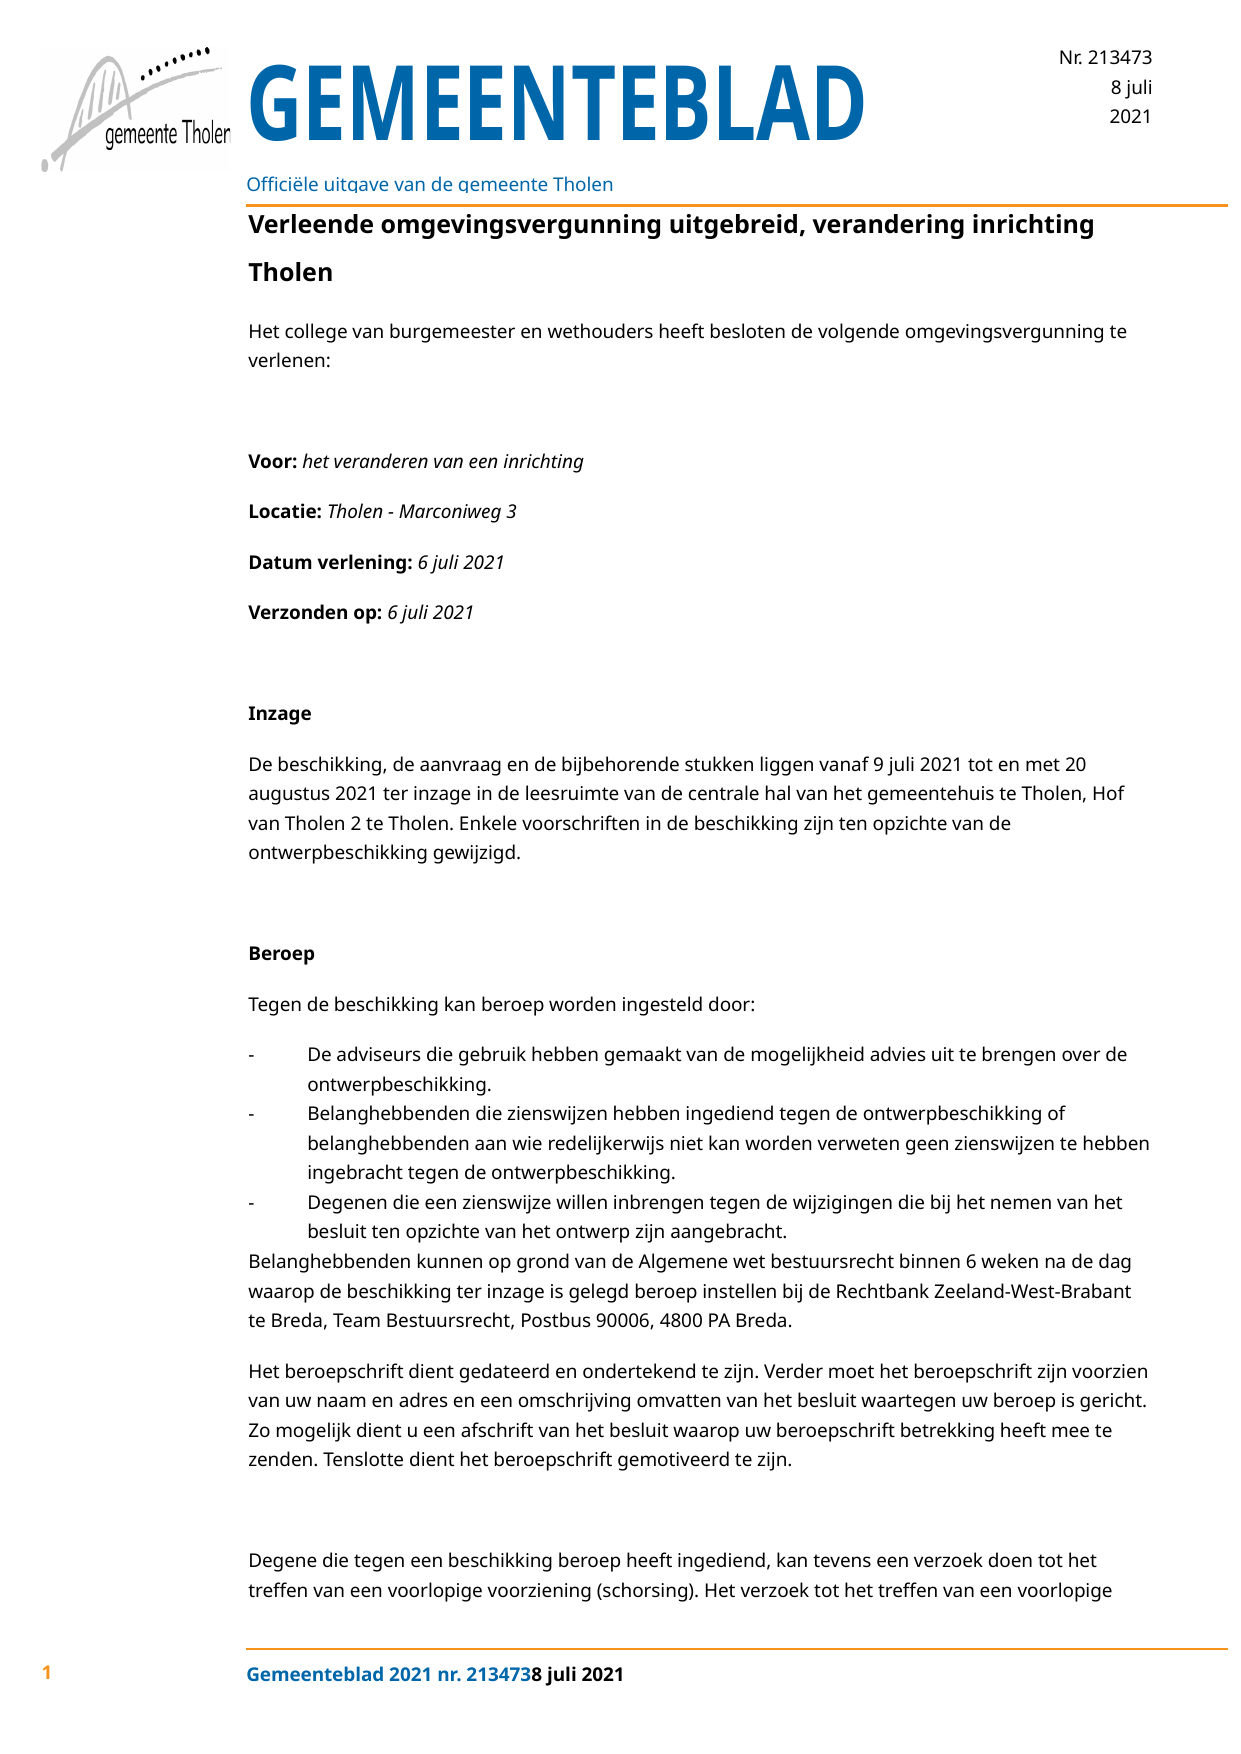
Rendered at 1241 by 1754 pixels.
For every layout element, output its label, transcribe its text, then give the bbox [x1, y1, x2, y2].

picture [41, 47, 231, 172]
text Verzonden op: 6 juli 2021 [248, 599, 1152, 625]
text Tegen de beschikking kan beroep worden ingesteld door: [248, 991, 1152, 1017]
text Inzage [248, 700, 1152, 726]
list Degenen die een zienswijze willen inbrengen tegen de wijzigingen die bij het nemen van het besluit ten opzichte van het ontwerp zijn aangebracht. [248, 1189, 1152, 1244]
text Degene die tegen een beschikking beroep heeft ingediend, kan tevens een verzoek doen tot het treffen van een voorlopige voorziening (schorsing). Het verzoek tot het treffen van een voorlopige [248, 1547, 1152, 1603]
text Datum verlening: 6 juli 2021 [248, 549, 1152, 575]
text Beroep [248, 940, 1152, 966]
text De beschikking, de aanvraag en de bijbehorende stukken liggen vanaf 9 juli 2021 tot en met 20 augustus 2021 ter inzage in de leesruimte van de centrale hal van het gemeentehuis te Tholen, Hof van Tholen 2 te Tholen. Enkele voorschriften in de beschikking zijn ten opzichte van de ontwerpbeschikking gewijzigd. [248, 751, 1152, 865]
text Locatie: Tholen - Marconiweg 3 [248, 499, 1152, 524]
text Verleende omgevingsvergunning uitgebreid, verandering inrichting Tholen [248, 207, 1152, 288]
text Het beroepschrift dient gedateerd en ondertekend te zijn. Verder moet het beroepschrift zijn voorzien van uw naam en adres en een omschrijving omvatten van het besluit waartegen uw beroep is gericht. Zo mogelijk dient u een afschrift van het besluit waarop uw beroepschrift betrekking heeft mee te zenden. Tenslotte dient het beroepschrift gemotiveerd te zijn. [248, 1358, 1152, 1472]
text Voor: het veranderen van een inrichting [248, 448, 1152, 474]
text Het college van burgemeester en wethouders heeft besloten de volgende omgevingsvergunning te verlenen: [248, 318, 1152, 373]
list Belanghebbenden die zienswijzen hebben ingediend tegen de ontwerpbeschikking of belanghebbenden aan wie redelijkerwijs niet kan worden verweten geen zienswijzen te hebben ingebracht tegen de ontwerpbeschikking. [248, 1100, 1152, 1185]
text Belanghebbenden kunnen op grond van de Algemene wet bestuursrecht binnen 6 weken na de dag waarop de beschikking ter inzage is gelegd beroep instellen bij de Rechtbank Zeeland-West-Brabant te Breda, Team Bestuursrecht, Postbus 90006, 4800 PA Breda. [248, 1248, 1152, 1333]
list De adviseurs die gebruik hebben gemaakt van de mogelijkheid advies uit te brengen over de ontwerpbeschikking. [248, 1041, 1152, 1097]
